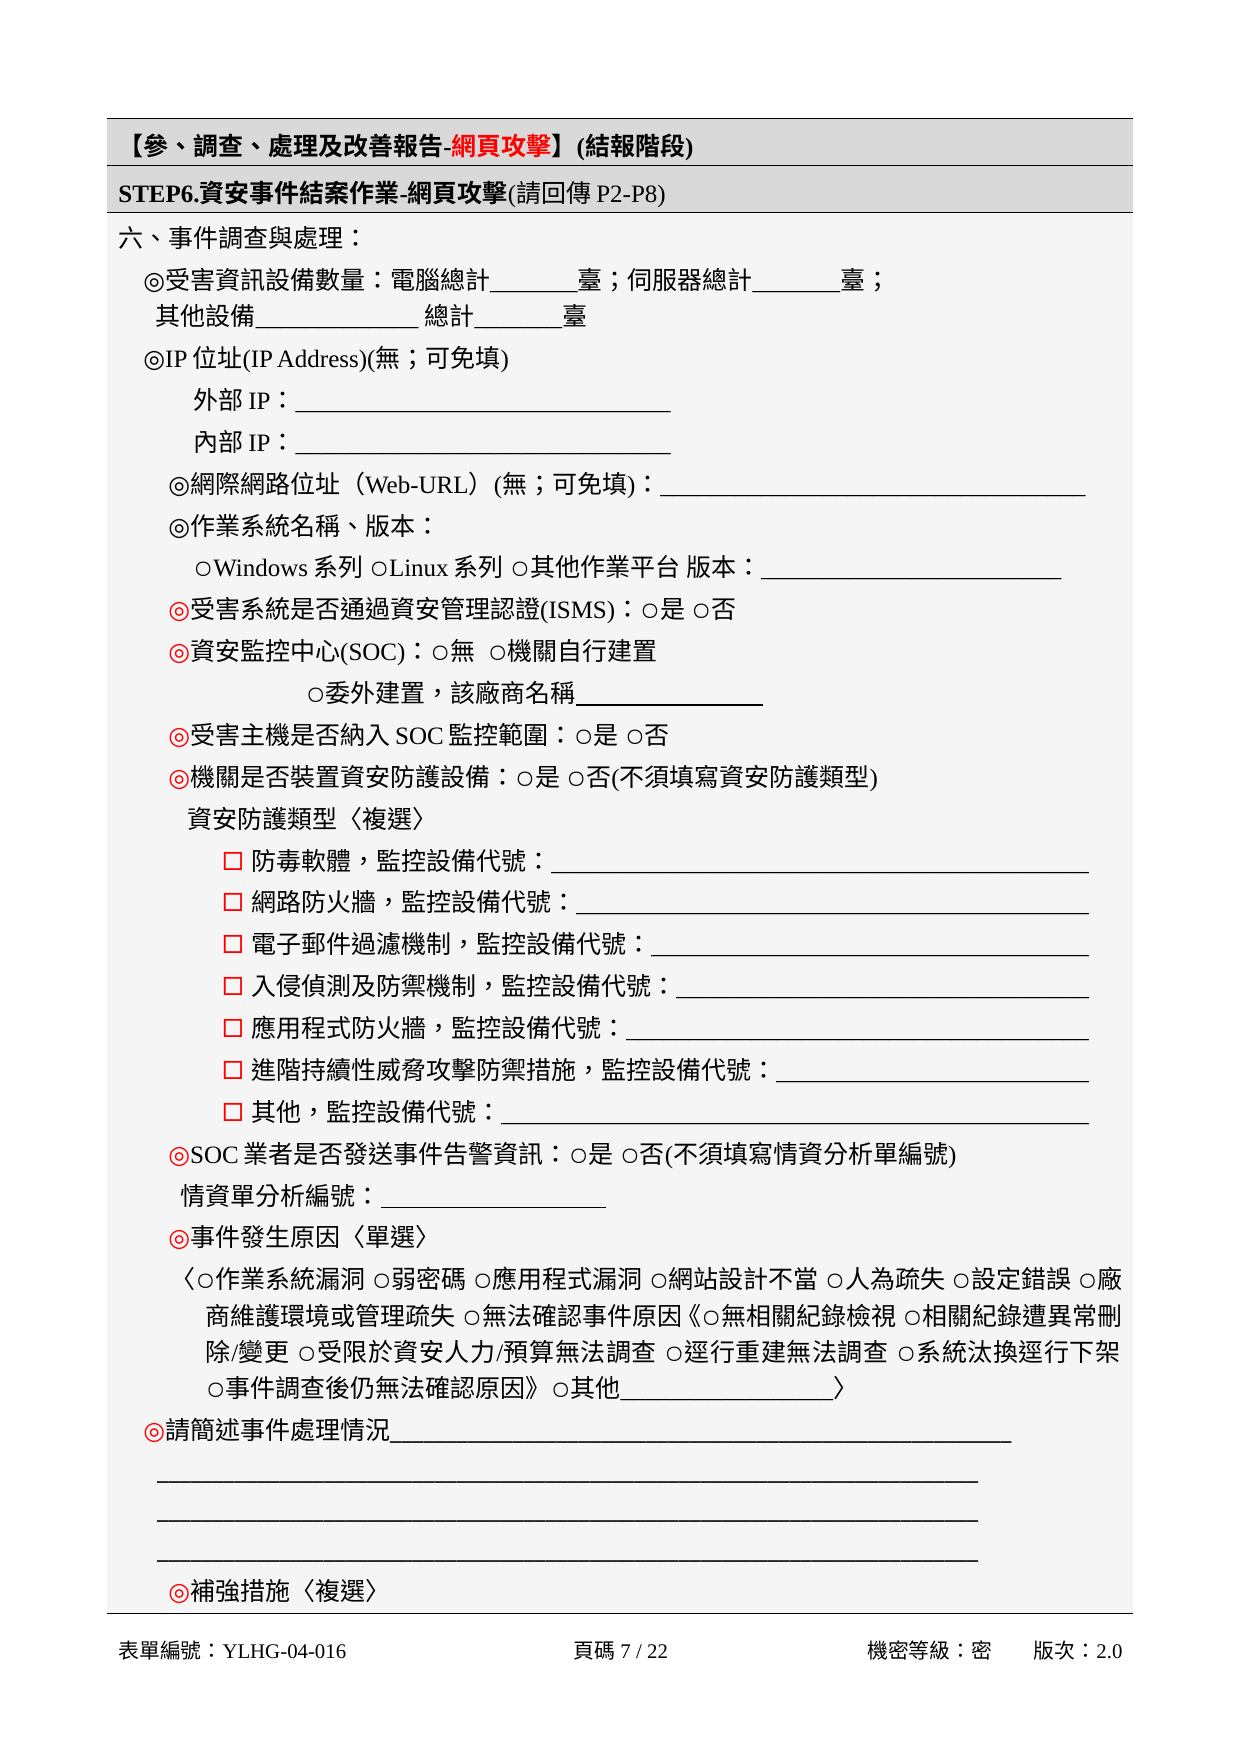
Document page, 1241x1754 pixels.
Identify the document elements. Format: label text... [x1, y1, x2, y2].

table_header 【參、調查、處理及改善報告-網頁攻擊】(結報階段) [107, 119, 1133, 165]
table_cell 六、事件調查與處理： ◎受害資訊設備數量：電腦總計_______臺；伺服器總計_______臺； 其他設備_____________ 總計_______臺 ◎IP位址(IP Address)(無；可免填) 外部IP：______________________________ 內部IP：______________________________ ◎網際網路位址（Web-URL）(無；可免填)：__________________________________ ◎作業系統名稱、版本： Windows系列 Linux系列 其他作業平台 版本：________________________ ◎受害系統是否通過資安管理認證(ISMS)：是 否 ◎資安監控中心(SOC)：無 機關自行建置 委外建置，該廠商名稱 ◎受害主機是否納入SOC監控範圍：是 否 ◎機關是否裝置資安防護設備：是 否(不須填寫資安防護類型) 資安防護類型〈複選〉 防毒軟體，監控設備代號：___________________________________________ 網路防火牆，監控設備代號：_________________________________________ 電子郵件過濾機制，監控設備代號：___________________________________ 入侵偵測及防禦機制，監控設備代號：_________________________________ 應用程式防火牆，監控設備代號：_____________________________________ 進階持續性威脅攻擊防禦措施，監控設備代號：_________________________ 其他，監控設備代號：_______________________________________________ ◎SOC業者是否發送事件告警資訊：是 否(不須填寫情資分析單編號) 情資單分析編號： ◎事件發生原因〈單選〉 〈作業系統漏洞 弱密碼 應用程式漏洞 網站設計不當 人為疏失 設定錯誤 廠商維護環境或管理疏失 無法確認事件原因《無相關紀錄檢視 相關紀錄遭異常刪除/變更 受限於資安人力/預算無法調查 逕行重建無法調查 系統汰換逕行下架 事件調查後仍無法確認原因》其他_________________〉 ◎請簡述事件處理情況________________________________________________________ __________________________________________________________________________ __________________________________________________________________________ __________________________________________________________________________ ◎補強措施〈複選〉 補強系統/程式安全設定 已完成評估變更透過受害主機登入應用系統密碼之必要性(如：使用受害主機登入之網域帳號密碼、公務系統帳號密碼、郵件帳號密碼等)(必填) 已完成評估變更受害主機中所有帳號之密碼(含本機管理者) (必填) 已完成檢視/更新受害主機系統與所有應用程式至最新版本(包含網站編輯管理程式，如：FrontPage) (必填)【請說明主要更新之程式名稱，如無須更新，請填寫「皆已更新至最新版本」】 _____________________________________________________________________ _____________________________________________________________________ 關閉網路芳鄰功能 設定robots.txt檔，控制網站可被搜尋頁面 已針對所有需要特殊存取權限之網頁加強身分驗證機制【請說明機制名稱或類別】 _____________________________________________________________________ _____________________________________________________________________ 限制網站主機上傳之附件檔案類型【請說明附檔名】 _____________________________________________________________________ _____________________________________________________________________ 限制網頁存取資料庫的使用權限，對於讀取資料庫資料的帳戶身分及權限加以管制 限制連線資料庫之主機IP 關閉WebDAV(Web Distribution Authoring and Versioning) 資安管理與教育訓練 重新檢視機關網路架構適切性 機關內部全面性安全檢測 加強內部同仁資安教育訓練 修正內部資安防護計畫 ◎其他相關安全處置【請填寫相關處置、預定完成時程及成效追蹤機制】 __________________________________________________________________________ __________________________________________________________________________ ◎調查、處理及改善報告繳交(登錄結報)時間： _______年_______月______日______時______分 [107, 213, 1133, 1613]
table_cell STEP6.資安事件結案作業-網頁攻擊(請回傳P2-P8) [107, 166, 1133, 212]
